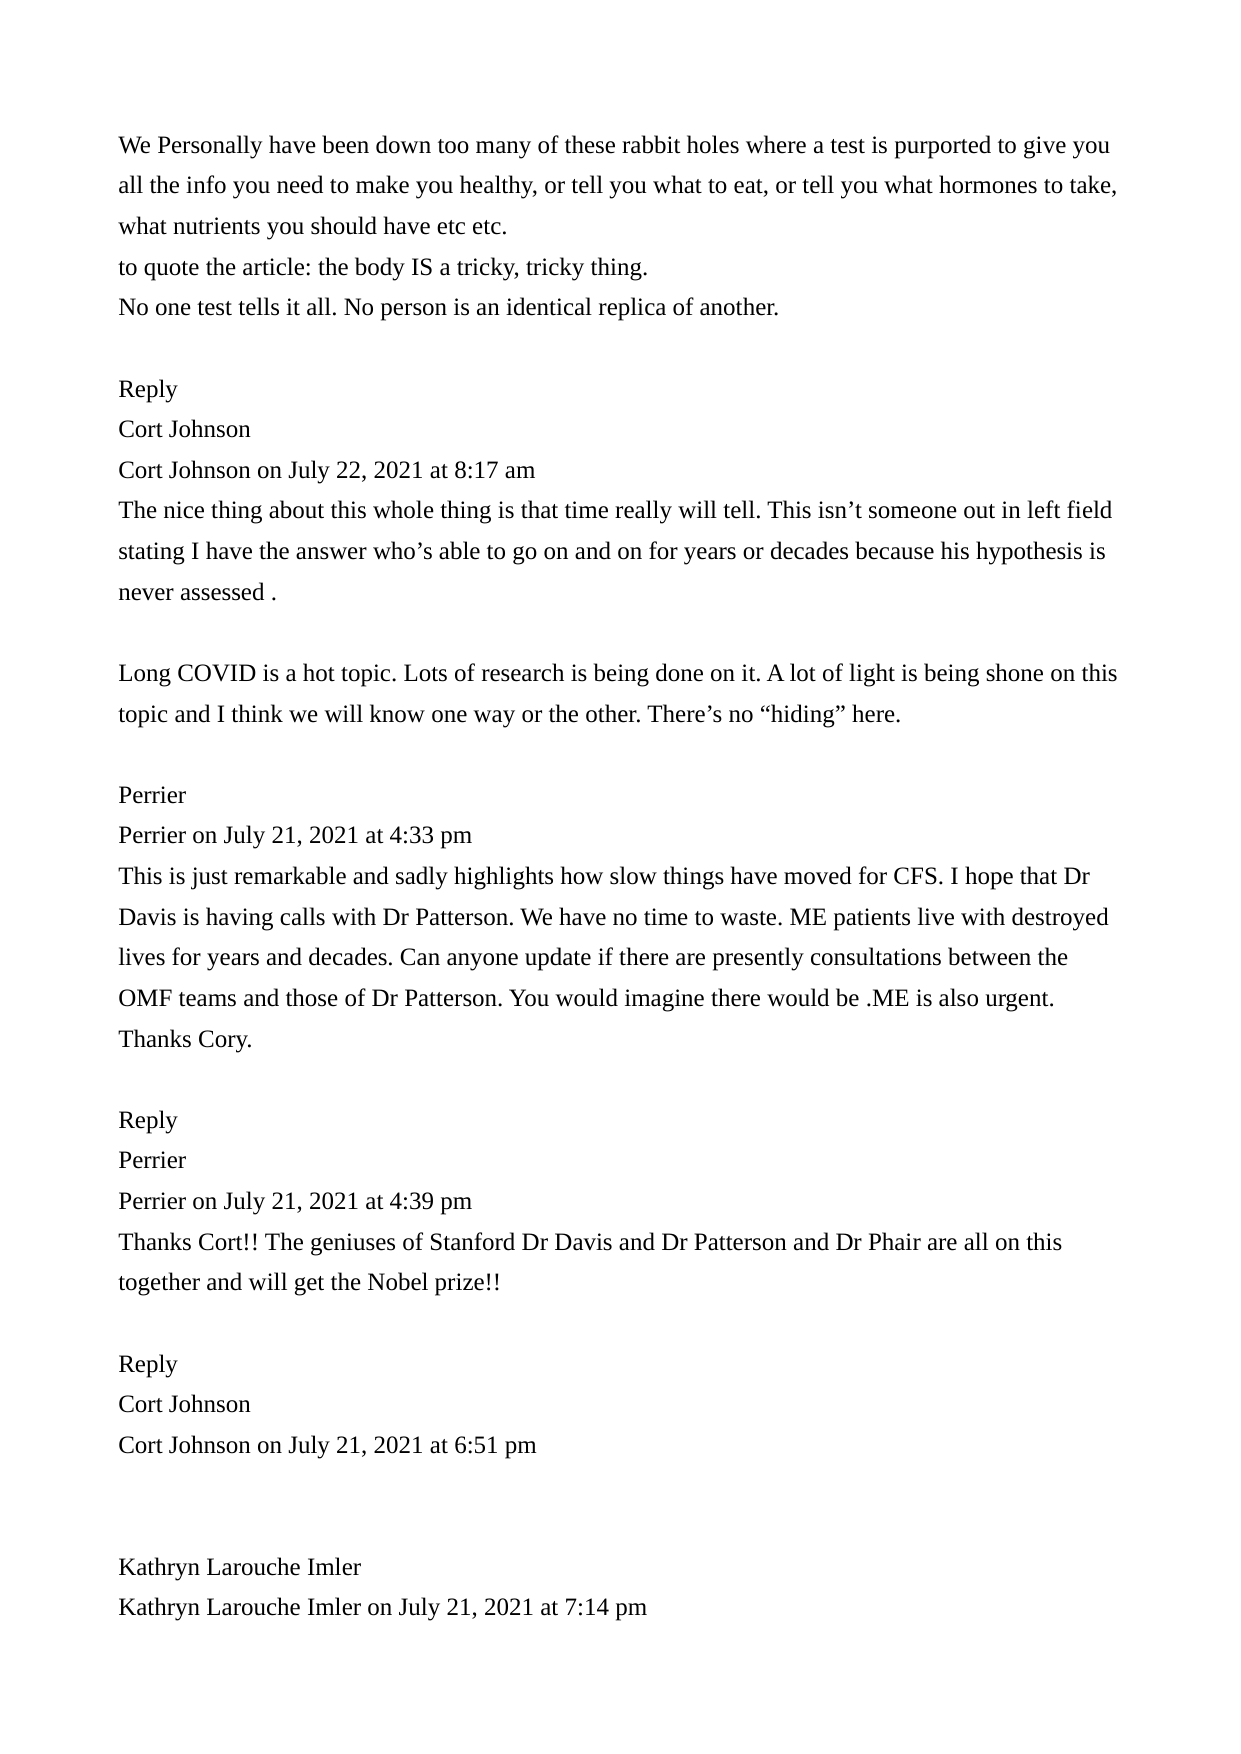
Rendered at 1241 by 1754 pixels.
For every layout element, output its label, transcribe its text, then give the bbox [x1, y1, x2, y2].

text 🙂 [118, 1459, 1122, 1499]
text This is just remarkable and sadly highlights how slow things have moved for CFS. I hope that Dr Davis is having calls with Dr Patterson. We have no time to waste. ME patients live with destroyed lives for years and decades. Can anyone update if there are presently consultations between the OMF teams and those of Dr Patterson. You would imagine there would be .ME is also urgent. Thanks Cory. [118, 849, 1122, 1052]
text Perrier on July 21, 2021 at 4:33 pm [118, 809, 1122, 849]
text Cort Johnson [118, 402, 1122, 443]
text Perrier [118, 768, 1122, 809]
text Reply [118, 1093, 1122, 1134]
text to quote the article: the body IS a tricky, tricky thing. [118, 240, 1122, 281]
text Cort Johnson on July 21, 2021 at 6:51 pm [118, 1418, 1122, 1459]
text We Personally have been down too many of these rabbit holes where a test is purported to give you all the info you need to make you healthy, or tell you what to eat, or tell you what hormones to take, what nutrients you should have etc etc. [118, 118, 1122, 240]
text Long COVID is a hot topic. Lots of research is being done on it. A lot of light is being shone on this topic and I think we will know one way or the other. There’s no “hiding” here. [118, 646, 1122, 727]
text Thanks Cort!! The geniuses of Stanford Dr Davis and Dr Patterson and Dr Phair are all on this together and will get the Nobel prize!! [118, 1215, 1122, 1296]
text The nice thing about this whole thing is that time really will tell. This isn’t someone out in left field stating I have the answer who’s able to go on and on for years or decades because his hypothesis is never assessed . [118, 484, 1122, 606]
text Kathryn Larouche Imler [118, 1540, 1122, 1581]
text Cort Johnson [118, 1377, 1122, 1418]
text Cort Johnson on July 22, 2021 at 8:17 am [118, 443, 1122, 484]
text No one test tells it all. No person is an identical replica of another. [118, 281, 1122, 321]
text Reply [118, 1337, 1122, 1377]
text Kathryn Larouche Imler on July 21, 2021 at 7:14 pm [118, 1581, 1122, 1621]
text Reply [118, 362, 1122, 402]
text Perrier on July 21, 2021 at 4:39 pm [118, 1174, 1122, 1215]
text Perrier [118, 1134, 1122, 1174]
